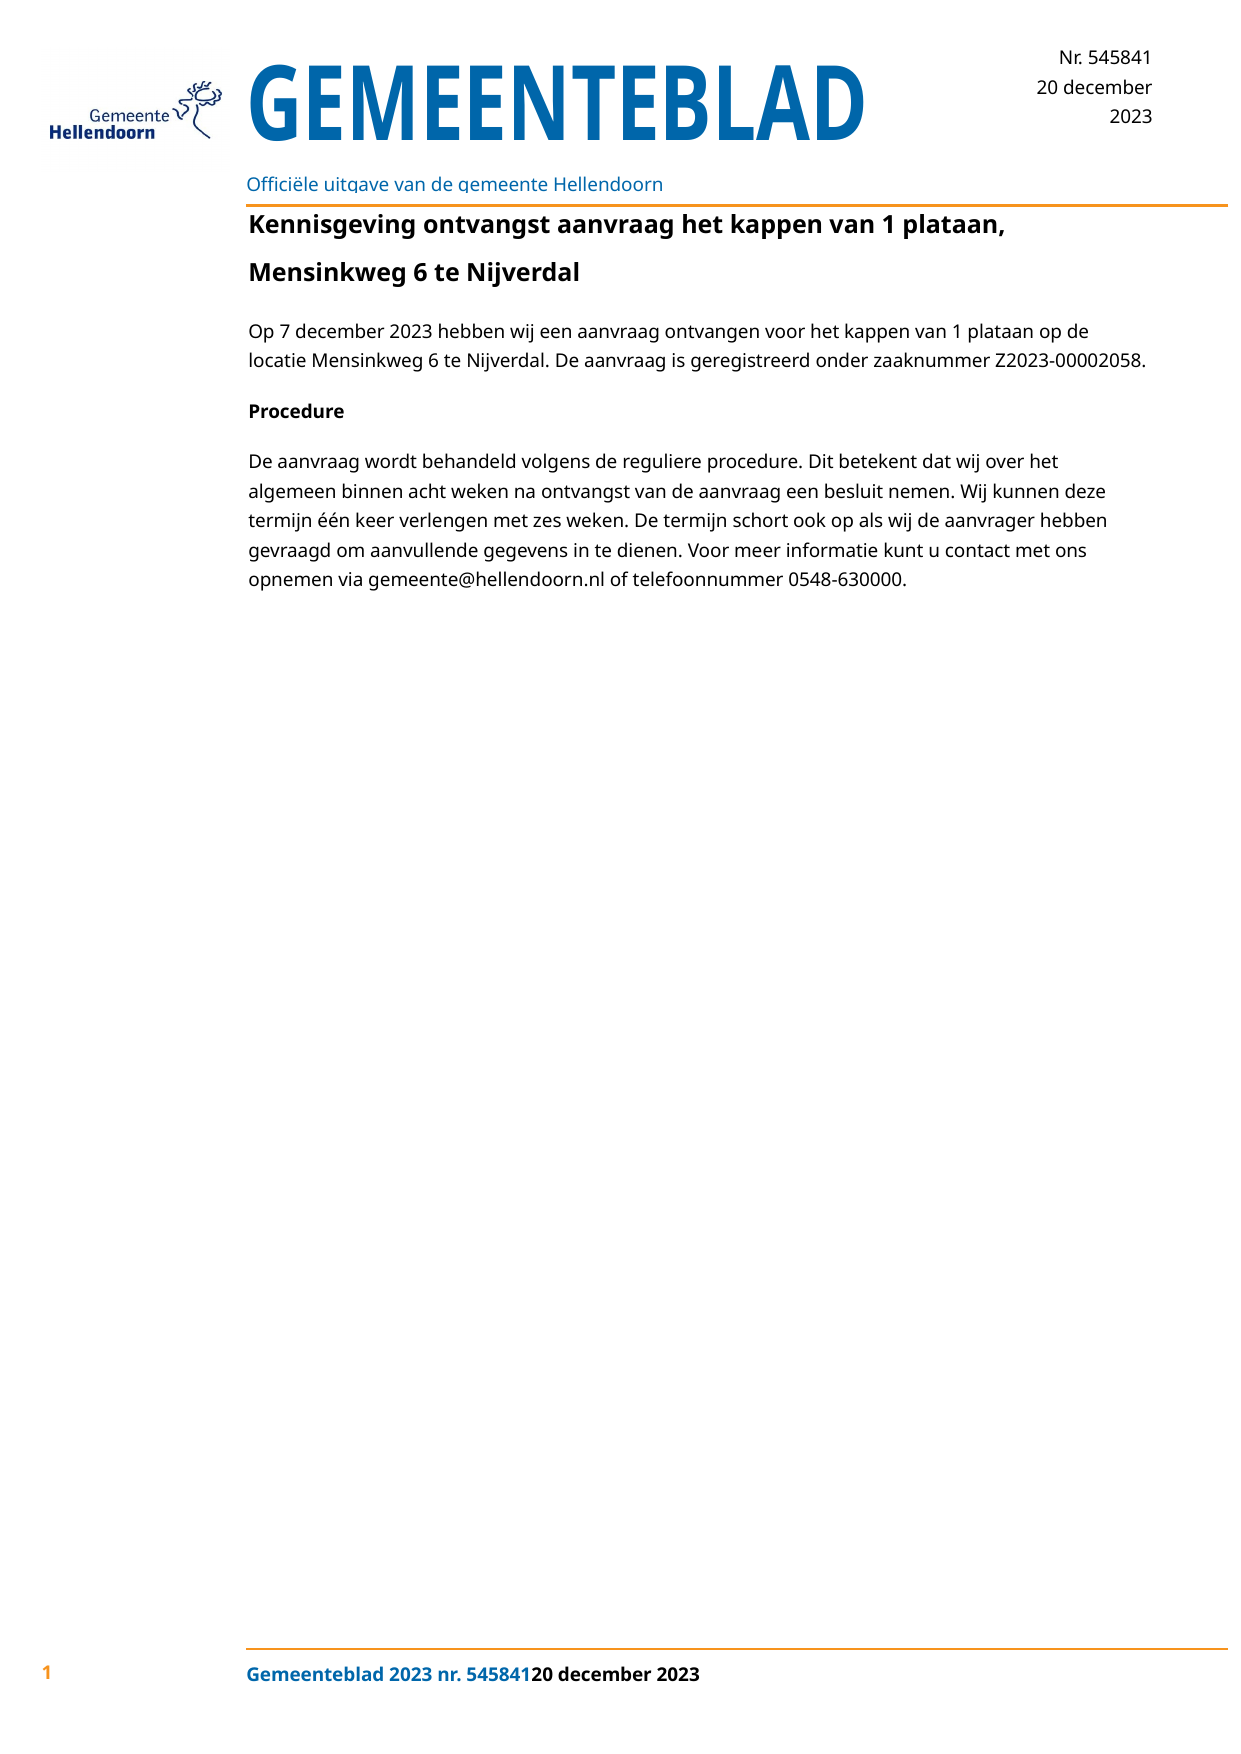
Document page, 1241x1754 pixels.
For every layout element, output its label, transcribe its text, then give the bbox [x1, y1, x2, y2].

text Procedure [248, 398, 1152, 424]
picture [41, 47, 231, 172]
text Kennisgeving ontvangst aanvraag het kappen van 1 plataan, Mensinkweg 6 te Nijverdal [248, 207, 1152, 288]
text De aanvraag wordt behandeld volgens de reguliere procedure. Dit betekent dat wij over het algemeen binnen acht weken na ontvangst van de aanvraag een besluit nemen. Wij kunnen deze termijn één keer verlengen met zes weken. De termijn schort ook op als wij de aanvrager hebben gevraagd om aanvullende gegevens in te dienen. Voor meer informatie kunt u contact met ons opnemen via gemeente@hellendoorn.nl of telefoonnummer 0548-630000. [248, 448, 1152, 592]
text Op 7 december 2023 hebben wij een aanvraag ontvangen voor het kappen van 1 plataan op de locatie Mensinkweg 6 te Nijverdal. De aanvraag is geregistreerd onder zaaknummer Z2023-00002058. [248, 318, 1152, 373]
